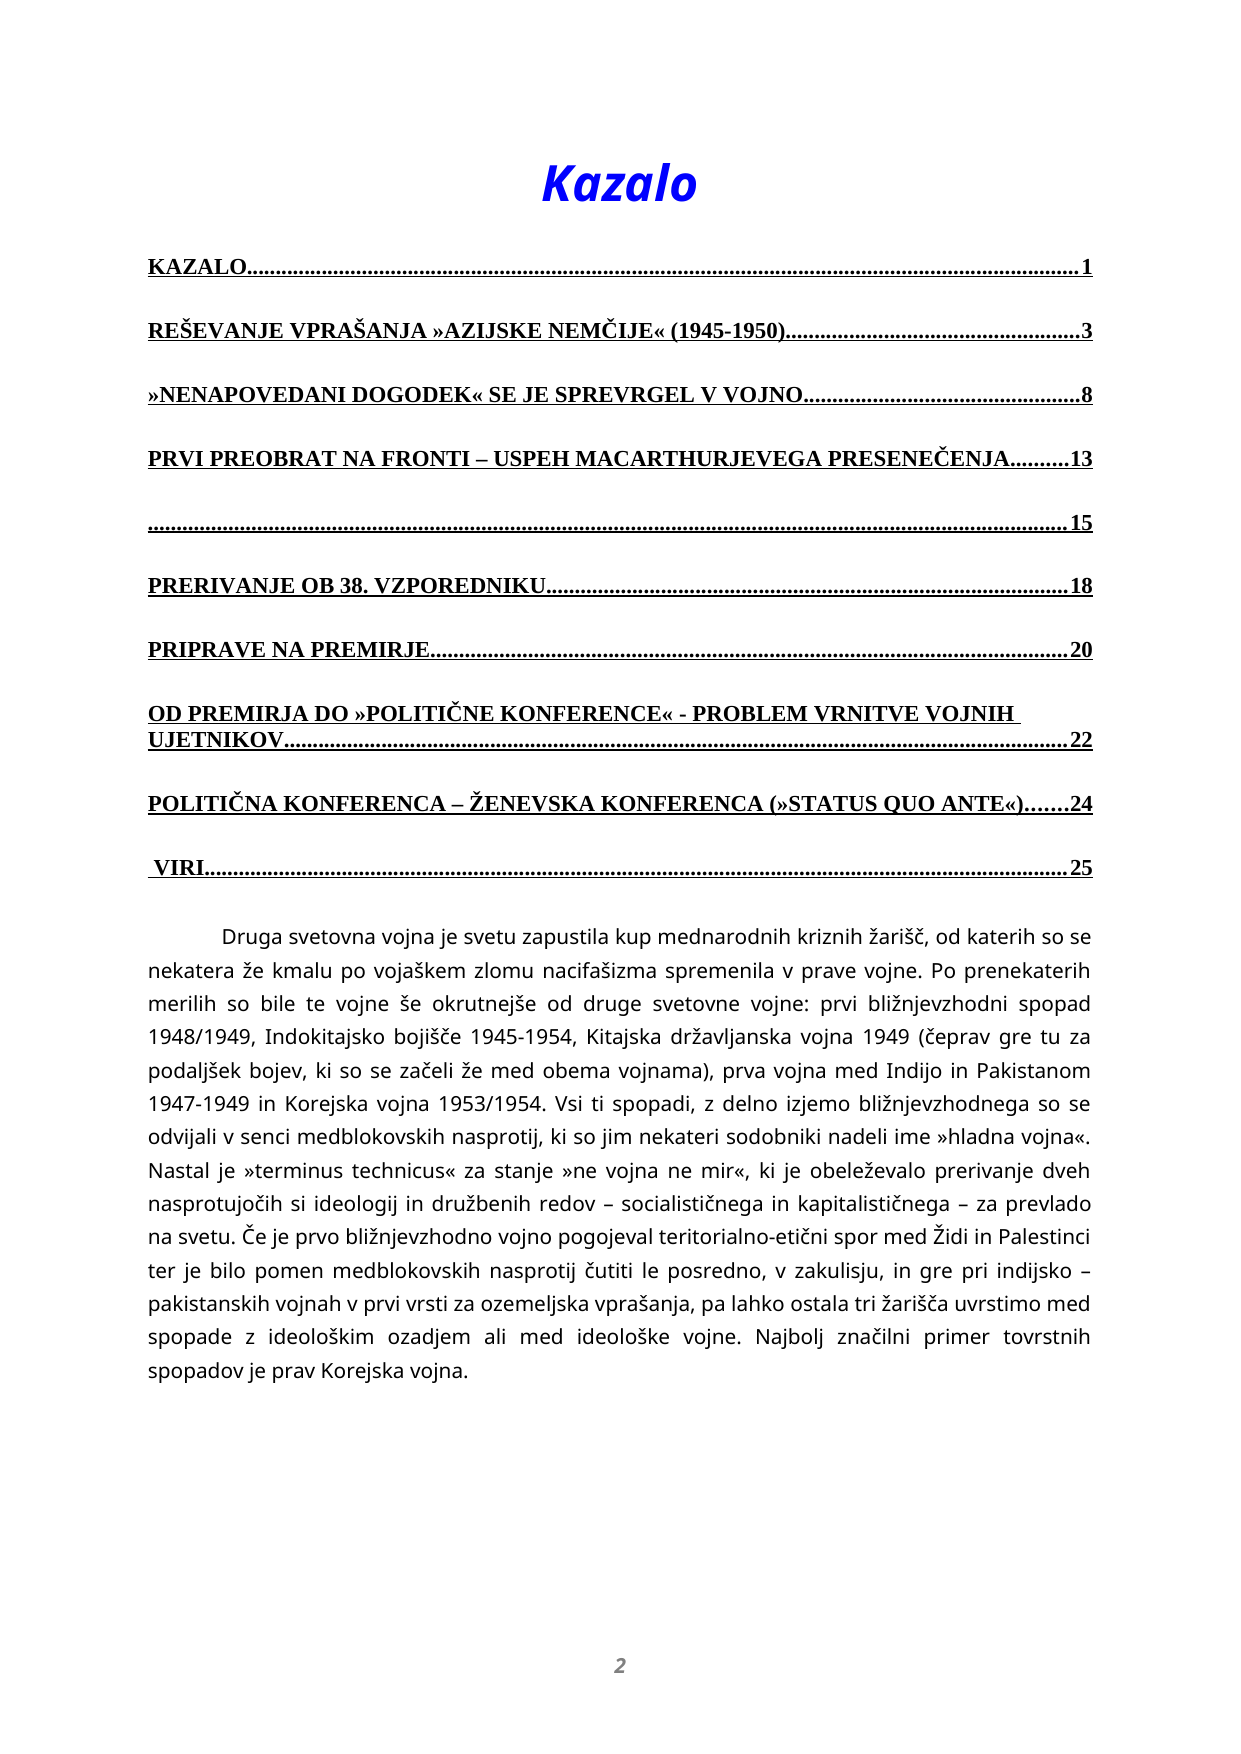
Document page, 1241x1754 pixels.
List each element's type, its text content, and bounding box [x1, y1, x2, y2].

text Reševanje vprašanja »azijske Nemčije« (1945-1950) 3 [148, 317, 1093, 340]
text Kazalo 1 [148, 253, 1093, 276]
text Prerivanje ob 38. vzporedniku 18 [148, 572, 1093, 595]
text 15 [148, 509, 1093, 531]
text Prvi preobrat na fronti – Uspeh MacArthurjevega presenečenja 13 [148, 445, 1093, 468]
text Viri 25 [148, 854, 1093, 877]
text Politična konferenca – ženevska konferenca (»Status quo ante«) 24 [148, 790, 1093, 813]
text Druga svetovna vojna je svetu zapustila kup mednarodnih kriznih žarišč, od katerih so se nekatera že kmalu po vojaškem zlomu nacifašizma spremenila v prave vojne. Po prenekaterih merilih so bile te vojne še okrutnejše od druge svetovne vojne: prvi bližnjevzhodni spopad 1948/1949, Indokitajsko bojišče 1945-1954, Kitajska državljanska vojna 1949 (čeprav gre tu za podaljšek bojev, ki so se začeli že med obema vojnama), prva vojna med Indijo in Pakistanom 1947-1949 in Korejska vojna 1953/1954. Vsi ti spopadi, z delno izjemo bližnjevzhodnega so se odvijali v senci medblokovskih nasprotij, ki so jim nekateri sodobniki nadeli ime »hladna vojna«. Nastal je »terminus technicus« za stanje »ne vojna ne mir«, ki je obeleževalo prerivanje dveh nasprotujočih si ideologij in družbenih redov – socialističnega in kapitalističnega – za prevlado na svetu. Če je prvo bližnjevzhodno vojno pogojeval teritorialno-etični spor med Židi in Palestinci ter je bilo pomen medblokovskih nasprotij čutiti le posredno, v zakulisju, in gre pri indijsko – pakistanskih vojnah v prvi vrsti za ozemeljska vprašanja, pa lahko ostala tri žarišča uvrstimo med spopade z ideološkim ozadjem ali med ideološke vojne. Najbolj značilni primer tovrstnih spopadov je prav Korejska vojna. [148, 918, 1093, 1385]
text Priprave na premirje 20 [148, 636, 1093, 659]
text Od premirja do »politične konference« - problem vrnitve vojnih ujetnikov 22 [148, 700, 1093, 749]
text »Nenapovedani dogodek« se je sprevrgel v vojno 8 [148, 381, 1093, 404]
subtitle Kazalo [148, 148, 1093, 216]
